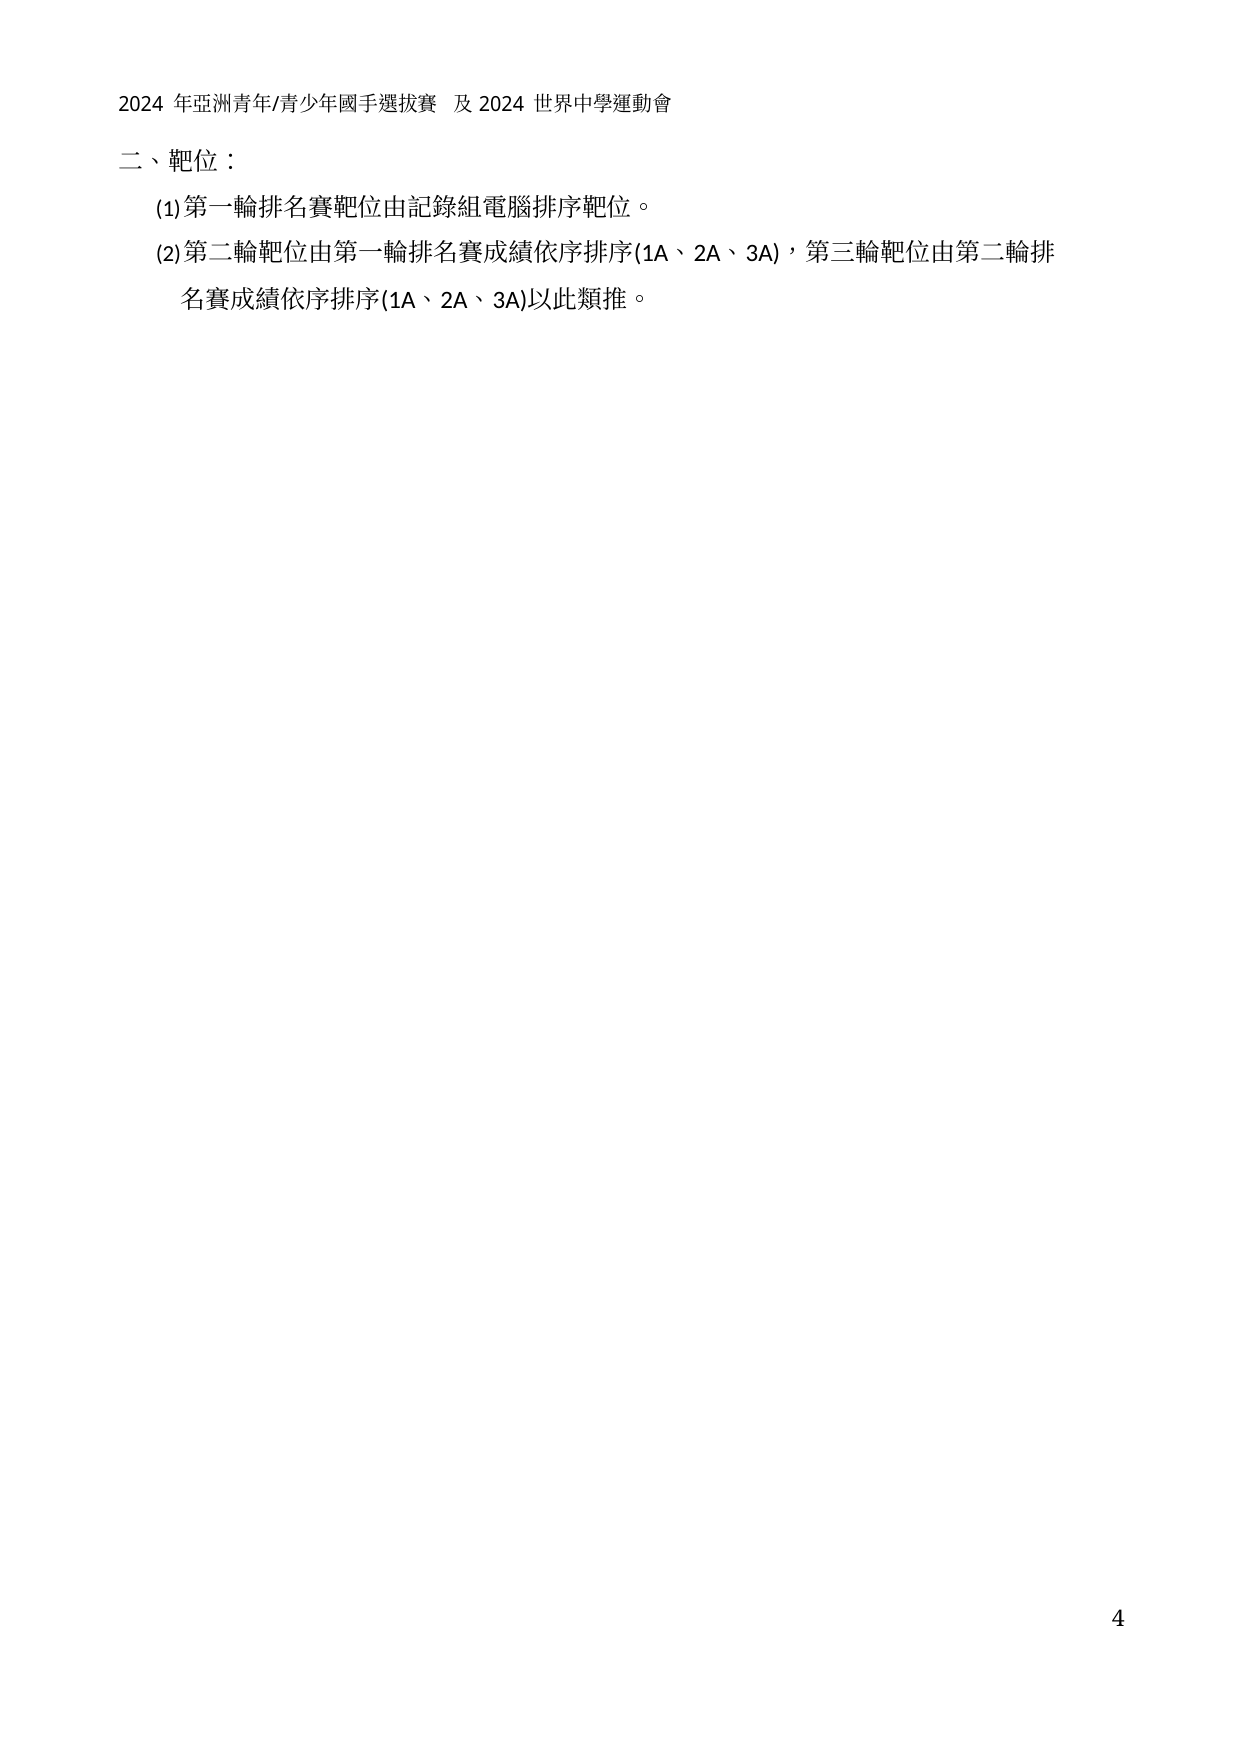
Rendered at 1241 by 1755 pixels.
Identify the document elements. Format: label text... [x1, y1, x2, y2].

list 第一輪排名賽靶位由記錄組電腦排序靶位。 [155, 188, 1166, 224]
list 第二輪靶位由第一輪排名賽成績依序排序(1A、2A、3A)，第三輪靶位由第二輪排名賽成績依序排序(1A、2A、3A)以此類推。 [156, 233, 1056, 316]
text 二、靶位： [118, 142, 1166, 178]
